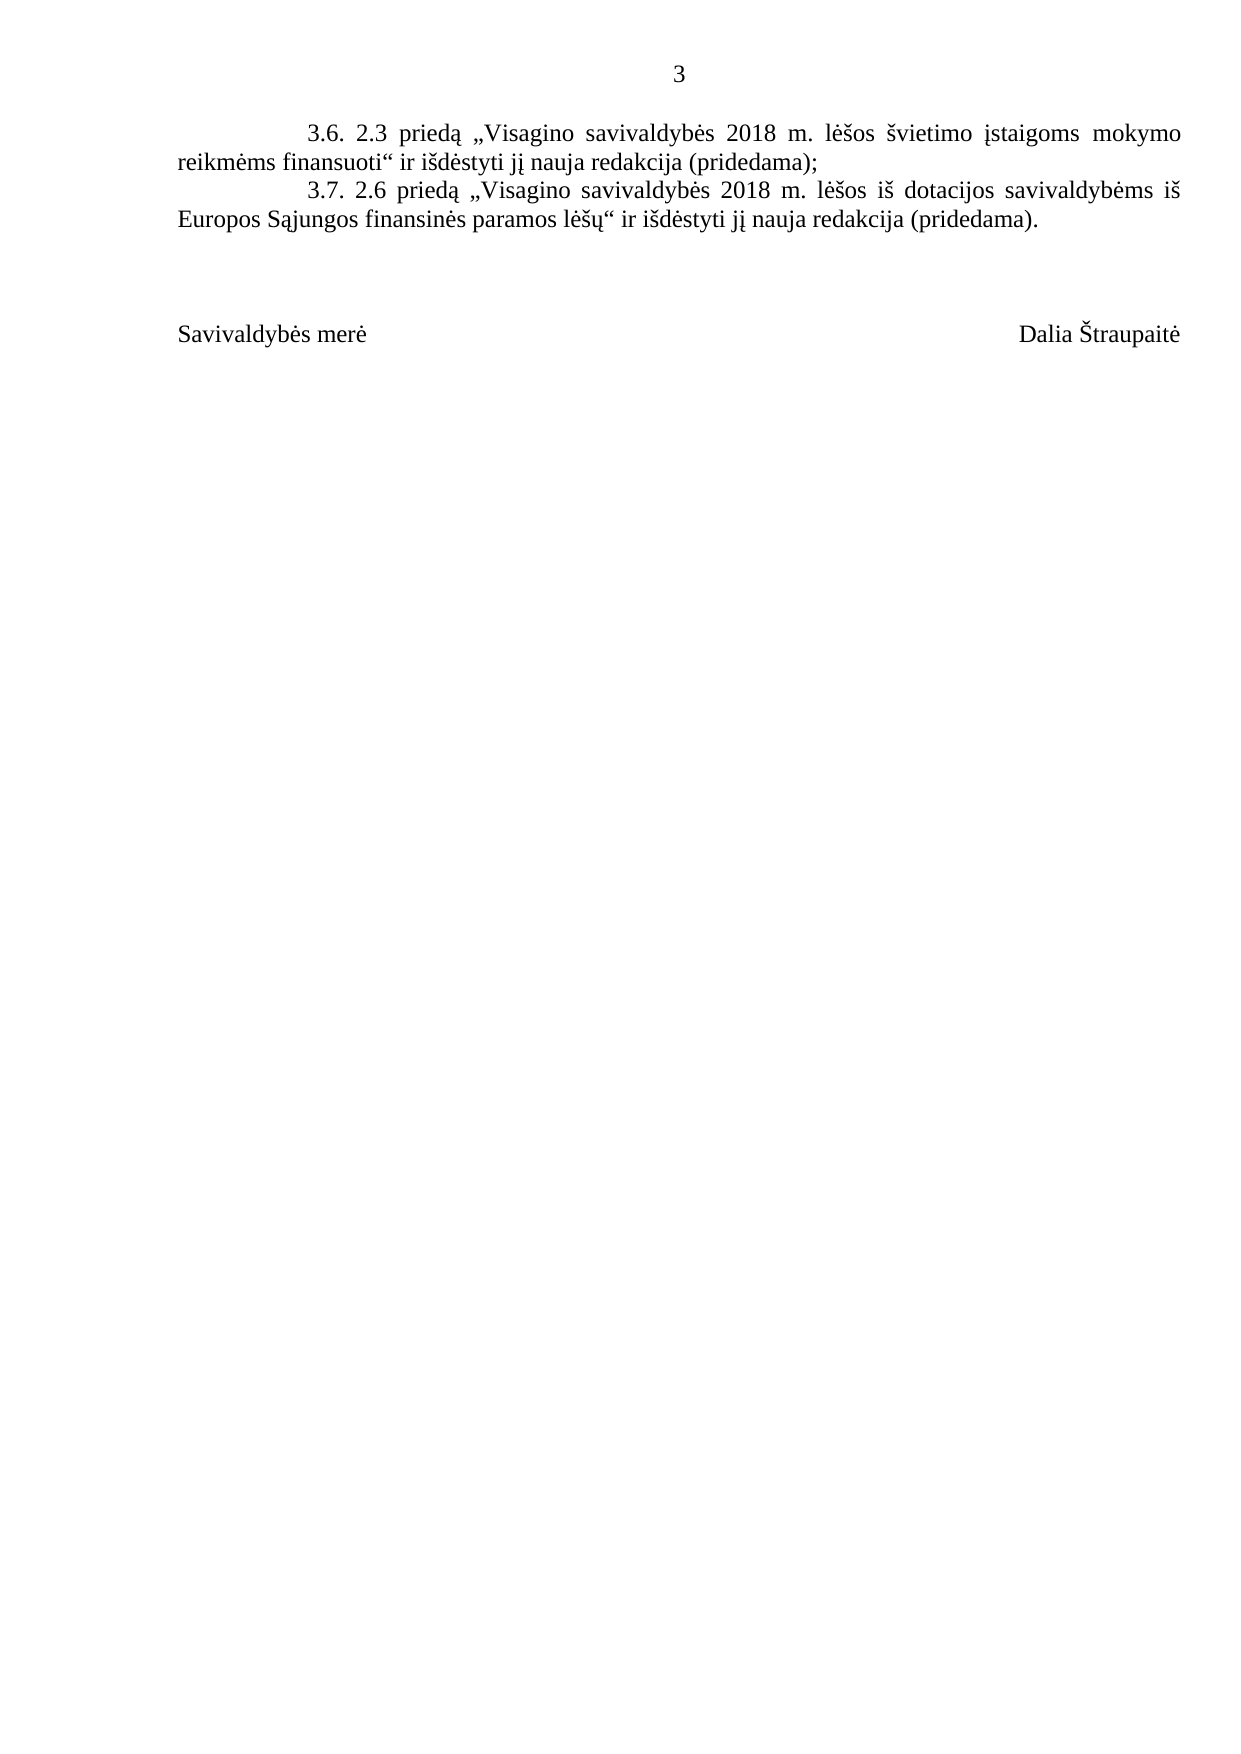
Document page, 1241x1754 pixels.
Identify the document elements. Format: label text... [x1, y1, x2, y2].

text 3.6. 2.3 priedą „Visagino savivaldybės 2018 m. lėšos švietimo įstaigoms mokymo reikmėms finansuoti“ ir išdėstyti jį nauja redakcija (pridedama); [177, 118, 1181, 176]
text 3.7. 2.6 priedą „Visagino savivaldybės 2018 m. lėšos iš dotacijos savivaldybėms iš Europos Sąjungos finansinės paramos lėšų“ ir išdėstyti jį nauja redakcija (pridedama). [177, 176, 1181, 233]
text Savivaldybės merė Dalia Štraupaitė [177, 319, 1181, 348]
